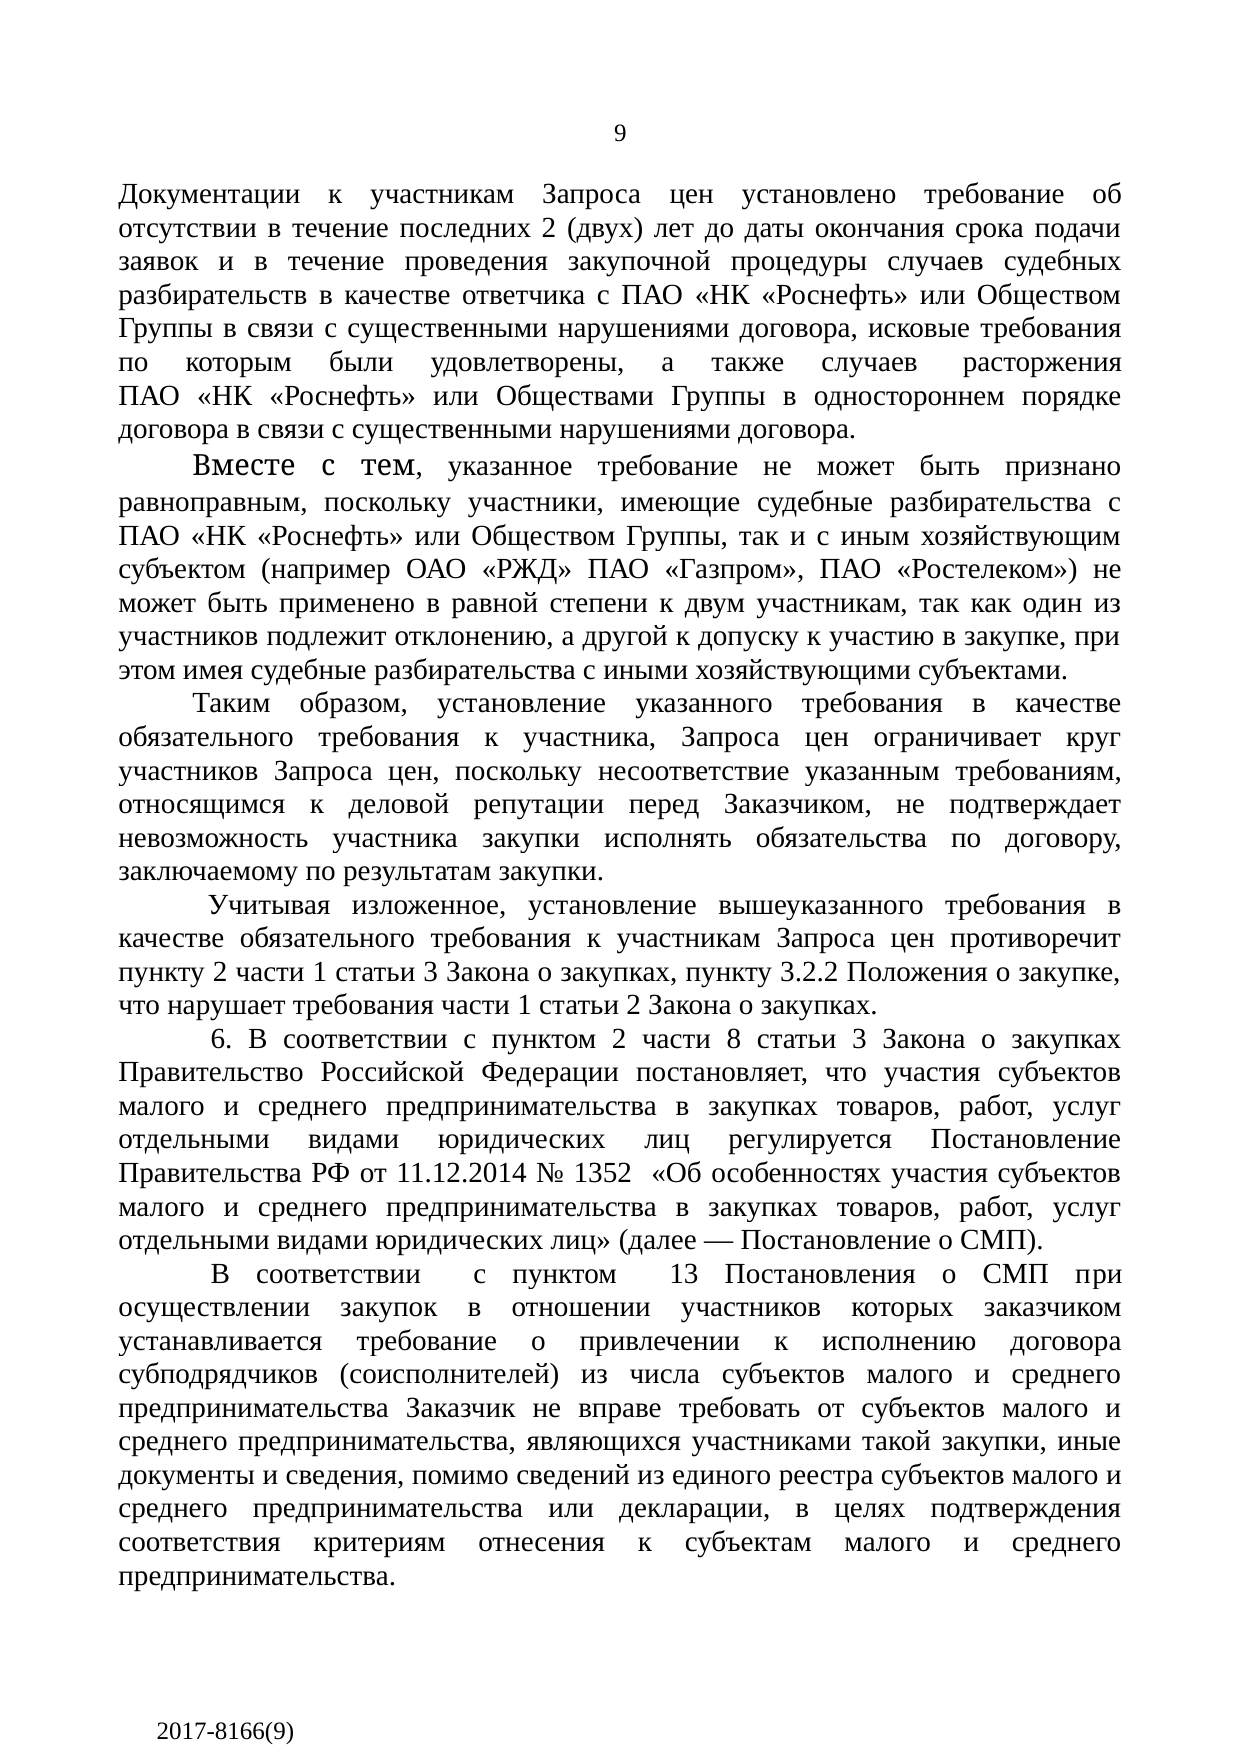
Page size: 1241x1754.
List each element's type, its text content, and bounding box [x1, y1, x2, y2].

text Таким образом, установление указанного требования в качестве обязательного требования к участника, Запроса цен ограничивает круг участников Запроса цен, поскольку несоответствие указанным требованиям, относящимся к деловой репутации перед Заказчиком, не подтверждает невозможность участника закупки исполнять обязательства по договору, заключаемому по результатам закупки. [118, 686, 1122, 887]
text 6. В соответствии с пунктом 2 части 8 статьи 3 Закона о закупках Правительство Российской Федерации постановляет, что участия субъектов малого и среднего предпринимательства в закупках товаров, работ, услуг отдельными видами юридических лиц регулируется Постановление Правительства РФ от 11.12.2014 № 1352 «Об особенностях участия субъектов малого и среднего предпринимательства в закупках товаров, работ, услуг отдельными видами юридических лиц» (далее — Постановление о СМП). [118, 1021, 1122, 1256]
text Вместе с тем, указанное требование не может быть признано равноправным, поскольку участники, имеющие судебные разбирательства с ПАО «НК «Роснефть» или Обществом Группы, так и с иным хозяйствующим субъектом (например ОАО «РЖД» ПАО «Газпром», ПАО «Ростелеком») не может быть применено в равной степени к двум участникам, так как один из участников подлежит отклонению, а другой к допуску к участию в закупке, при этом имея судебные разбирательства с иными хозяйствующими субъектами. [118, 445, 1122, 686]
text Учитывая изложенное, установление вышеуказанного требования в качестве обязательного требования к участникам Запроса цен противоречит пункту 2 части 1 статьи 3 Закона о закупках, пункту 3.2.2 Положения о закупке, что нарушает требования части 1 статьи 2 Закона о закупках. [118, 887, 1122, 1021]
text В соответствии с пунктом 13 Постановления о СМП при осуществлении закупок в отношении участников которых заказчиком устанавливается требование о привлечении к исполнению договора субподрядчиков (соисполнителей) из числа субъектов малого и среднего предпринимательства Заказчик не вправе требовать от субъектов малого и среднего предпринимательства, являющихся участниками такой закупки, иные документы и сведения, помимо сведений из единого реестра субъектов малого и среднего предпринимательства или декларации, в целях подтверждения соответствия критериям отнесения к субъектам малого и среднего предпринимательства. [118, 1256, 1122, 1591]
text Документации к участникам Запроса цен установлено требование об отсутствии в течение последних 2 (двух) лет до даты окончания срока подачи заявок и в течение проведения закупочной процедуры случаев судебных разбирательств в качестве ответчика с ПАО «НК «Роснефть» или Обществом Группы в связи с существенными нарушениями договора, исковые требования по которым были удовлетворены, а также случаев расторжения ПАО «НК «Роснефть» или Обществами Группы в одностороннем порядке договора в связи с существенными нарушениями договора. [118, 176, 1122, 445]
